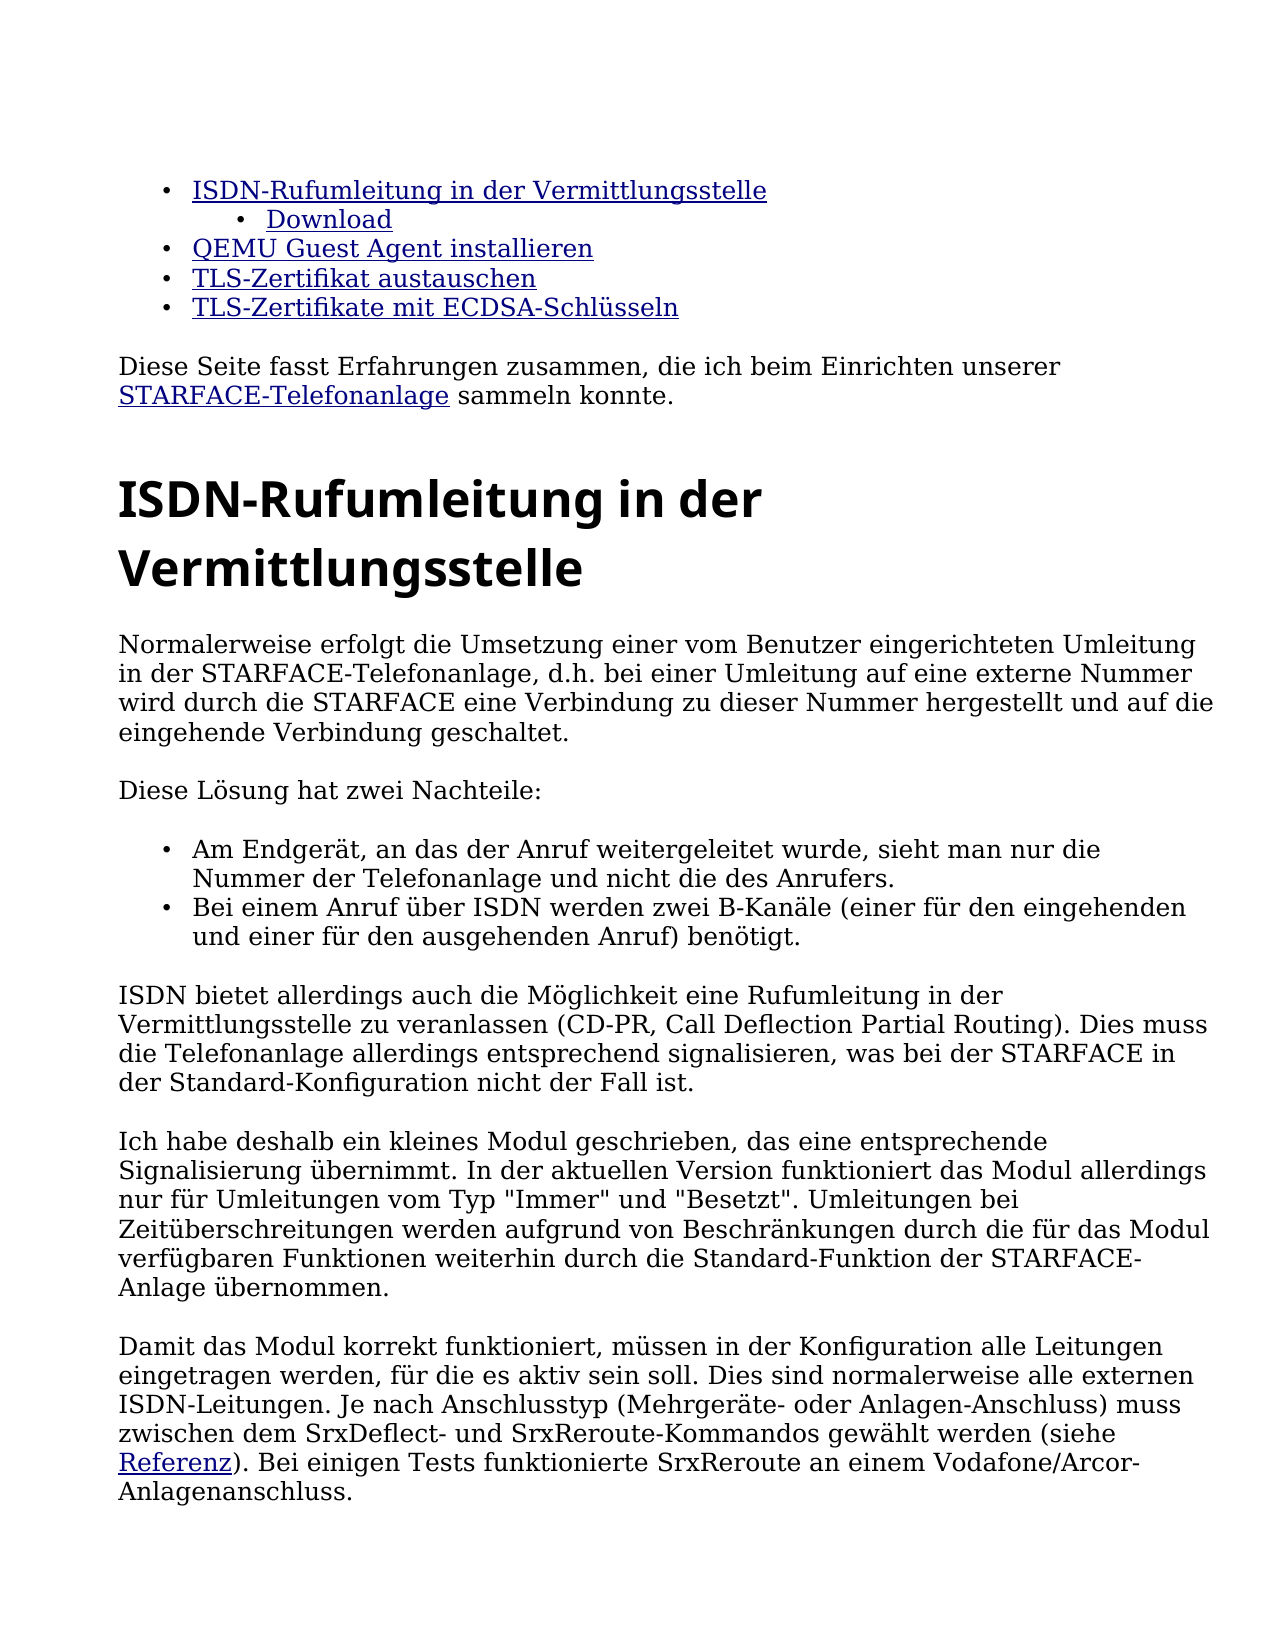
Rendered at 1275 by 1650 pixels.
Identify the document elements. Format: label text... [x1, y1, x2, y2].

list TLS-Zertifikate mit ECDSA-Schlüsseln [162, 293, 1216, 322]
list Download [236, 206, 1216, 235]
list QEMU Guest Agent installieren [162, 235, 1216, 264]
list ISDN-Rufumleitung in der Vermittlungsstelle [162, 176, 1216, 206]
text Ich habe deshalb ein kleines Modul geschrieben, das eine entsprechende Signalisierung übernimmt. In der aktuellen Version funktioniert das Modul allerdings nur für Umleitungen vom Typ "Immer" und "Besetzt". Umleitungen bei Zeitüberschreitungen werden aufgrund von Beschränkungen durch die für das Modul verfügbaren Funktionen weiterhin durch die Standard-Funktion der STARFACE-Anlage übernommen. [118, 1127, 1216, 1302]
text Diese Seite fasst Erfahrungen zusammen, die ich beim Einrichten unserer STARFACE-Telefonanlage sammeln konnte. [118, 352, 1216, 410]
text Normalerweise erfolgt die Umsetzung einer vom Benutzer eingerichteten Umleitung in der STARFACE-Telefonanlage, d.h. bei einer Umleitung auf eine externe Nummer wird durch die STARFACE eine Verbindung zu dieser Nummer hergestellt und auf die eingehende Verbindung geschaltet. [118, 630, 1216, 747]
text Diese Lösung hat zwei Nachteile: [118, 776, 1216, 806]
list Bei einem Anruf über ISDN werden zwei B-Kanäle (einer für den eingehenden und einer für den ausgehenden Anruf) benötigt. [162, 893, 1216, 952]
text Damit das Modul korrekt funktioniert, müssen in der Konfiguration alle Leitungen eingetragen werden, für die es aktiv sein soll. Dies sind normalerweise alle externen ISDN-Leitungen. Je nach Anschlusstyp (Mehrgeräte- oder Anlagen-Anschluss) muss zwischen dem SrxDeflect- und SrxReroute-Kommandos gewählt werden (siehe Referenz). Bei einigen Tests funktionierte SrxReroute an einem Vodafone/Arcor-Anlagenanschluss. [118, 1332, 1216, 1507]
list Am Endgerät, an das der Anruf weitergeleitet wurde, sieht man nur die Nummer der Telefonanlage und nicht die des Anrufers. [162, 835, 1216, 893]
subtitle ISDN-Rufumleitung in der Vermittlungsstelle [118, 464, 1216, 601]
text ISDN bietet allerdings auch die Möglichkeit eine Rufumleitung in der Vermittlungsstelle zu veranlassen (CD-PR, Call Deflection Partial Routing). Dies muss die Telefonanlage allerdings entsprechend signalisieren, was bei der STARFACE in der Standard-Konfiguration nicht der Fall ist. [118, 981, 1216, 1098]
list TLS-Zertifikat austauschen [162, 264, 1216, 293]
